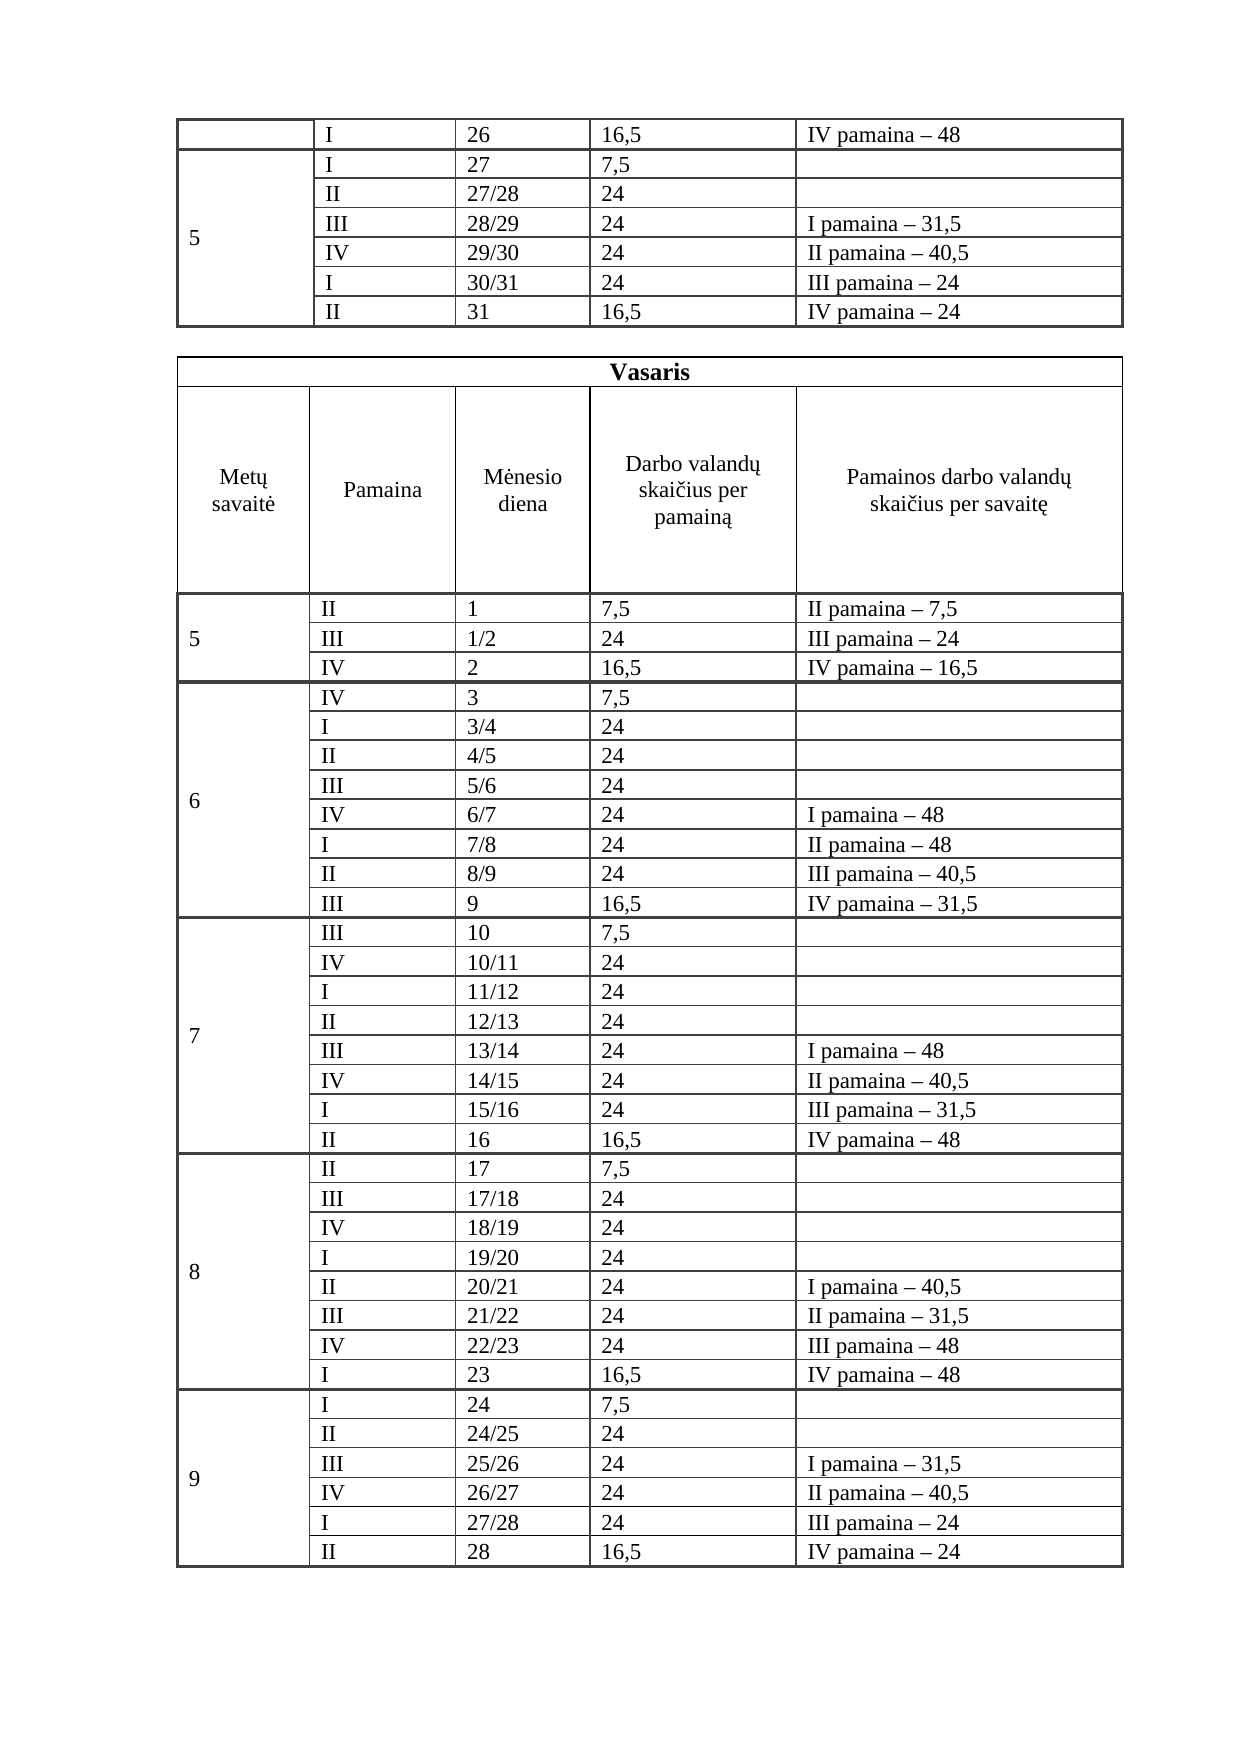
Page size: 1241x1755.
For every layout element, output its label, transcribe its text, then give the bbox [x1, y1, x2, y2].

table_cell [797, 741, 1121, 769]
table_cell 24 [591, 859, 795, 887]
table_cell IV pamaina – 48 [797, 120, 1121, 148]
table_cell III pamaina – 40,5 [797, 859, 1121, 887]
table_cell II pamaina – 48 [797, 830, 1121, 857]
table_cell [797, 977, 1121, 1005]
table_cell [797, 1391, 1121, 1417]
table_cell 16,5 [591, 1536, 795, 1565]
table_cell 26/27 [456, 1478, 589, 1506]
table_cell IV [310, 684, 455, 710]
table_cell I pamaina – 31,5 [797, 208, 1121, 236]
table_cell 28/29 [456, 208, 589, 236]
table_cell II [310, 1419, 455, 1447]
table_cell II pamaina – 7,5 [797, 595, 1121, 621]
table_cell Darbo valandų skaičius per pamainą [591, 387, 796, 592]
table_cell 17 [456, 1155, 589, 1182]
table_cell 27/28 [456, 1507, 589, 1535]
table_cell III [310, 1301, 455, 1329]
table_cell 24 [591, 977, 795, 1005]
table_cell [797, 151, 1121, 177]
table_cell 16,5 [591, 1360, 795, 1388]
table_cell 3/4 [456, 712, 589, 739]
table_cell 24 [591, 1183, 795, 1211]
table_cell IV [310, 1331, 455, 1358]
table_cell 31 [456, 297, 589, 324]
table_cell [797, 919, 1121, 946]
table_cell 27/28 [456, 179, 589, 207]
table_cell 7,5 [591, 1155, 795, 1182]
table_cell III [310, 1036, 455, 1064]
table_cell II [315, 297, 455, 324]
table_cell II [310, 741, 455, 769]
table_cell II pamaina – 31,5 [797, 1301, 1121, 1329]
table_cell III [310, 771, 455, 798]
table_cell [797, 1213, 1121, 1241]
table_cell [797, 1419, 1121, 1447]
table_cell 24 [591, 1006, 795, 1034]
table_cell 24/25 [456, 1419, 589, 1447]
table_cell I pamaina – 48 [797, 1036, 1121, 1064]
table_cell III [310, 623, 455, 651]
table_cell [797, 1242, 1121, 1270]
table_cell I pamaina – 40,5 [797, 1272, 1121, 1299]
table_cell I [310, 1507, 455, 1535]
table_cell Metų savaitė [178, 387, 309, 592]
table_cell 24 [591, 712, 795, 739]
table_cell II [310, 1155, 455, 1182]
table_cell IV pamaina – 31,5 [797, 888, 1121, 916]
table_cell 24 [591, 741, 795, 769]
table_cell 24 [591, 830, 795, 857]
table_cell 24 [591, 1036, 795, 1064]
table_cell 2 [456, 653, 589, 680]
table_cell III [310, 1183, 455, 1211]
table_cell 4/5 [456, 741, 589, 769]
table_cell 5 [179, 151, 313, 324]
table_cell 24 [591, 800, 795, 828]
table_cell [797, 179, 1121, 207]
table_cell III pamaina – 48 [797, 1331, 1121, 1358]
table_cell II pamaina – 40,5 [797, 1478, 1121, 1506]
table_cell 1 [456, 595, 589, 621]
table_cell 24 [591, 1448, 795, 1476]
table_cell 16 [456, 1124, 589, 1152]
table_cell 7 [179, 919, 309, 1152]
table_cell 5/6 [456, 771, 589, 798]
table_cell 23 [456, 1360, 589, 1388]
table_cell 24 [591, 947, 795, 975]
table_cell 7,5 [591, 919, 795, 946]
table_cell IV [310, 1478, 455, 1506]
table_cell [179, 121, 313, 148]
table_cell 20/21 [456, 1272, 589, 1299]
table_cell Mėnesio diena [456, 387, 589, 592]
table_header Vasaris [178, 358, 1122, 386]
table_cell III pamaina – 24 [797, 267, 1121, 295]
table_cell II [310, 859, 455, 887]
table_cell I [310, 1095, 455, 1123]
table_cell III [315, 208, 455, 236]
table_cell III [310, 888, 455, 916]
table_cell 7,5 [591, 684, 795, 710]
table_cell 24 [591, 267, 795, 295]
table_cell IV pamaina – 48 [797, 1124, 1121, 1152]
table_cell 10/11 [456, 947, 589, 975]
table_cell 16,5 [591, 888, 795, 916]
table_cell IV [310, 800, 455, 828]
table_cell I pamaina – 31,5 [797, 1448, 1121, 1476]
table_cell IV [310, 947, 455, 975]
table_cell 24 [591, 623, 795, 651]
table_cell I [315, 151, 455, 177]
table_cell 5 [179, 595, 309, 680]
table_cell 24 [591, 1331, 795, 1358]
table_cell 3 [456, 684, 589, 710]
table_cell 18/19 [456, 1213, 589, 1241]
table_cell I [310, 712, 455, 739]
table_cell 11/12 [456, 977, 589, 1005]
table_cell 7/8 [456, 830, 589, 857]
table_cell 9 [179, 1391, 309, 1565]
table_cell 24 [591, 771, 795, 798]
table_cell 24 [591, 1242, 795, 1270]
table_cell [797, 712, 1121, 739]
table_cell II pamaina – 40,5 [797, 238, 1121, 266]
table_cell 13/14 [456, 1036, 589, 1064]
table_cell 16,5 [591, 1124, 795, 1152]
table_cell 24 [591, 1419, 795, 1447]
table_cell I [310, 1391, 455, 1417]
table_cell I [310, 1360, 455, 1388]
table_cell 24 [591, 1507, 795, 1535]
table_cell 8 [179, 1155, 309, 1388]
table_cell III [310, 919, 455, 946]
table_cell 14/15 [456, 1065, 589, 1093]
table_cell 22/23 [456, 1331, 589, 1358]
table_cell II [315, 179, 455, 207]
table_cell IV pamaina – 24 [797, 297, 1121, 324]
table_cell [797, 771, 1121, 798]
table_cell I [310, 977, 455, 1005]
table_cell 16,5 [591, 297, 795, 324]
table_cell IV [310, 653, 455, 680]
table_cell 24 [591, 1301, 795, 1329]
table_cell 24 [591, 238, 795, 266]
table_cell [797, 1183, 1121, 1211]
table_cell III pamaina – 31,5 [797, 1095, 1121, 1123]
table_cell III [310, 1448, 455, 1476]
table_cell IV [310, 1213, 455, 1241]
table_cell II [310, 595, 455, 621]
table_cell 24 [591, 1478, 795, 1506]
table_cell 15/16 [456, 1095, 589, 1123]
table_cell IV pamaina – 48 [797, 1360, 1121, 1388]
table_cell I [315, 267, 455, 295]
table_cell 21/22 [456, 1301, 589, 1329]
table_cell 24 [456, 1391, 589, 1417]
table_cell 16,5 [591, 653, 795, 680]
table_cell I [310, 830, 455, 857]
table_cell 27 [456, 151, 589, 177]
table_cell 17/18 [456, 1183, 589, 1211]
table_cell 6 [179, 684, 309, 916]
table_cell 10 [456, 919, 589, 946]
table_cell 29/30 [456, 238, 589, 266]
table_cell Pamainos darbo valandų skaičius per savaitę [797, 387, 1122, 592]
table_cell 26 [456, 120, 589, 148]
table_cell II pamaina – 40,5 [797, 1065, 1121, 1093]
table_cell 16,5 [591, 120, 795, 148]
table_cell [797, 684, 1121, 710]
table_cell II [310, 1536, 455, 1565]
table_cell 7,5 [591, 151, 795, 177]
table_cell 9 [456, 888, 589, 916]
table_cell 7,5 [591, 1391, 795, 1417]
table_cell [797, 1006, 1121, 1034]
table_cell IV [310, 1065, 455, 1093]
table_cell IV [315, 238, 455, 266]
table_cell 12/13 [456, 1006, 589, 1034]
table_cell II [310, 1006, 455, 1034]
table_cell I [315, 120, 455, 148]
table_cell 24 [591, 1272, 795, 1299]
table_cell 8/9 [456, 859, 589, 887]
table_cell 24 [591, 1095, 795, 1123]
table_cell 28 [456, 1536, 589, 1565]
table_cell 19/20 [456, 1242, 589, 1270]
table_cell II [310, 1272, 455, 1299]
table_cell 24 [591, 208, 795, 236]
table_cell 25/26 [456, 1448, 589, 1476]
table_cell IV pamaina – 24 [797, 1536, 1121, 1565]
table_cell 7,5 [591, 595, 795, 621]
table_cell IV pamaina – 16,5 [797, 653, 1121, 680]
table_cell 6/7 [456, 800, 589, 828]
table_cell 30/31 [456, 267, 589, 295]
table_cell 24 [591, 1065, 795, 1093]
table_cell III pamaina – 24 [797, 623, 1121, 651]
table_cell 1/2 [456, 623, 589, 651]
table_cell [797, 1155, 1121, 1182]
table_cell Pamaina [310, 387, 455, 592]
table_cell [797, 947, 1121, 975]
table_cell 24 [591, 1213, 795, 1241]
table_cell 24 [591, 179, 795, 207]
table_cell I pamaina – 48 [797, 800, 1121, 828]
table_cell II [310, 1124, 455, 1152]
table_cell III pamaina – 24 [797, 1507, 1121, 1535]
table_cell I [310, 1242, 455, 1270]
